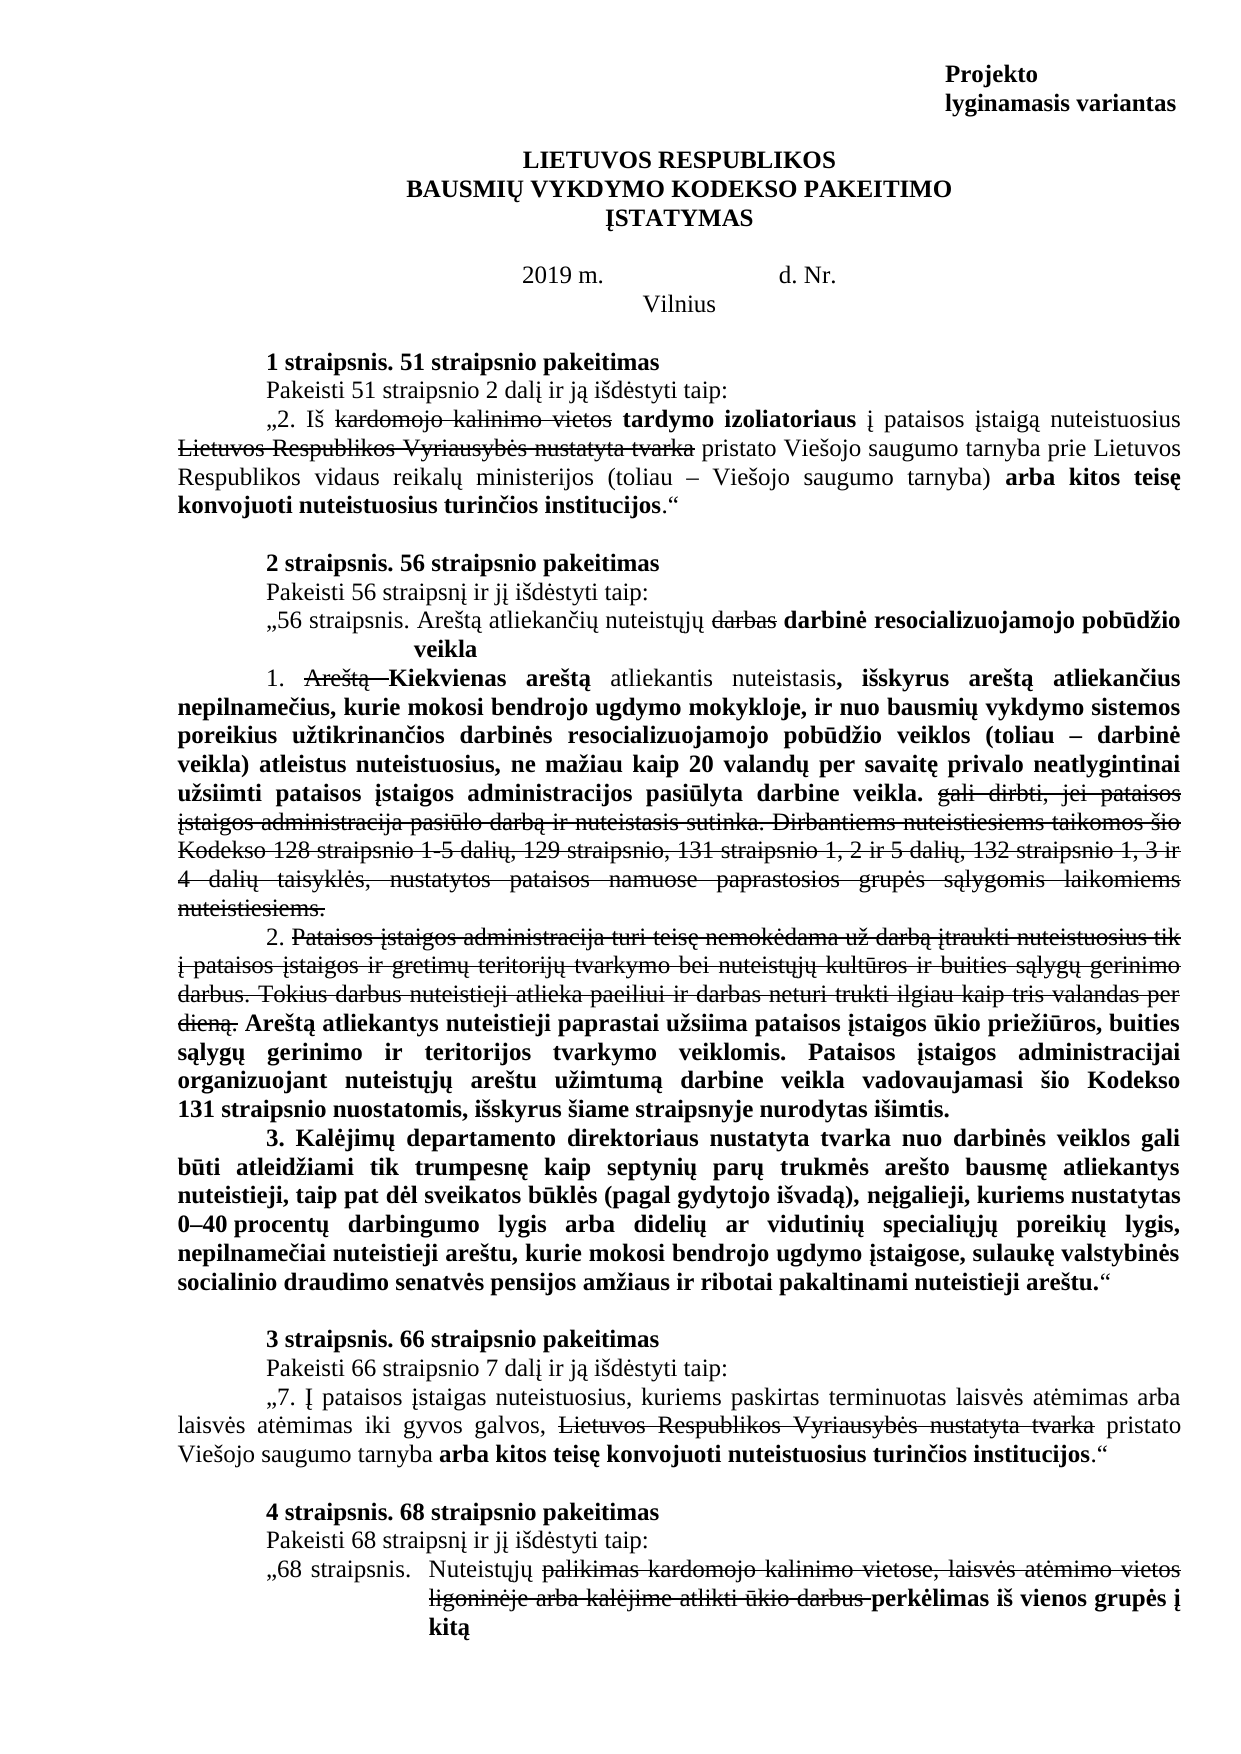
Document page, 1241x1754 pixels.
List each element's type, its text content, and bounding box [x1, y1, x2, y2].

text ĮSTATYMAS [177, 203, 1181, 232]
text 4 straipsnis. 68 straipsnio pakeitimas [177, 1497, 1181, 1525]
text 2019 m. d. Nr. [177, 260, 1181, 289]
text Pakeisti 66 straipsnio 7 dalį ir ją išdėstyti taip: [177, 1353, 1181, 1382]
text „68 straipsnis. Nuteistųjų palikimas kardomojo kalinimo vietose, laisvės atėmimo vietos ligoninėje arba kalėjime atlikti ūkio darbus perkėlimas iš vienos grupės į kitą [266, 1554, 1181, 1640]
text Pakeisti 56 straipsnį ir jį išdėstyti taip: [177, 577, 1181, 605]
text 3 straipsnis. 66 straipsnio pakeitimas [177, 1324, 1181, 1353]
text „56 straipsnis. Areštą atliekančių nuteistųjų darbas darbinė resocializuojamojo pobūdžio veikla [266, 605, 1181, 663]
text 1. Areštą Kiekvienas areštą atliekantis nuteistasis, išskyrus areštą atliekančius nepilnamečius, kurie mokosi bendrojo ugdymo mokykloje, ir nuo bausmių vykdymo sistemos poreikius užtikrinančios darbinės resocializuojamojo pobūdžio veiklos (toliau – darbinė veikla) atleistus nuteistuosius, ne mažiau kaip 20 valandų per savaitę privalo neatlygintinai užsiimti pataisos įstaigos administracijos pasiūlyta darbine veikla. gali dirbti, jei pataisos įstaigos administracija pasiūlo darbą ir nuteistasis sutinka. Dirbantiems nuteistiesiems taikomos šio Kodekso 128 straipsnio 1-5 dalių, 129 straipsnio, 131 straipsnio 1, 2 ir 5 dalių, 132 straipsnio 1, 3 ir 4 dalių taisyklės, nustatytos pataisos namuose paprastosios grupės sąlygomis laikomiems nuteistiesiems. [177, 823, 1181, 851]
text „2. Iš kardomojo kalinimo vietos tardymo izoliatoriaus į pataisos įstaigą nuteistuosius Lietuvos Respublikos Vyriausybės nustatyta tvarka pristato Viešojo saugumo tarnyba prie Lietuvos Respublikos vidaus reikalų ministerijos (toliau – Viešojo saugumo tarnyba) arba kitos teisę konvojuoti nuteistuosius turinčios institucijos.“ [177, 404, 1181, 519]
text 2. Pataisos įstaigos administracija turi teisę nemokėdama už darbą įtraukti nuteistuosius tik į pataisos įstaigos ir gretimų teritorijų tvarkymo bei nuteistųjų kultūros ir buities sąlygų gerinimo darbus. Tokius darbus nuteistieji atlieka paeiliui ir darbas neturi trukti ilgiau kaip tris valandas per dieną. Areštą atliekantys nuteistieji paprastai užsiima pataisos įstaigos ūkio priežiūros, buities sąlygų gerinimo ir teritorijos tvarkymo veiklomis. Pataisos įstaigos administracijai organizuojant nuteistųjų areštu užimtumą darbine veikla vadovaujamasi šio Kodekso 131 straipsnio nuostatomis, išskyrus šiame straipsnyje nurodytas išimtis. [177, 967, 1181, 1123]
text 3. Kalėjimų departamento direktoriaus nustatyta tvarka nuo darbinės veiklos gali būti atleidžiami tik trumpesnę kaip septynių parų trukmės arešto bausmę atliekantys nuteistieji, taip pat dėl sveikatos būklės (pagal gydytojo išvadą), neįgalieji, kuriems nustatytas 0–40 procentų darbingumo lygis arba didelių ar vidutinių specialiųjų poreikių lygis, nepilnamečiai nuteistieji areštu, kurie mokosi bendrojo ugdymo įstaigose, sulaukę valstybinės socialinio draudimo senatvės pensijos amžiaus ir ribotai pakaltinami nuteistieji areštu.“ [177, 1123, 1181, 1295]
text lyginamasis variantas [177, 88, 1181, 117]
text Pakeisti 68 straipsnį ir jį išdėstyti taip: [177, 1525, 1181, 1554]
text Projekto [177, 59, 1181, 88]
text 2 straipsnis. 56 straipsnio pakeitimas [177, 548, 1181, 577]
text 1. Areštą Kiekvienas areštą atliekantis nuteistasis, išskyrus areštą atliekančius nepilnamečius, kurie mokosi bendrojo ugdymo mokykloje, ir nuo bausmių vykdymo sistemos poreikius užtikrinančios darbinės resocializuojamojo pobūdžio veiklos (toliau – darbinė veikla) atleistus nuteistuosius, ne mažiau kaip 20 valandų per savaitę privalo neatlygintinai užsiimti pataisos įstaigos administracijos pasiūlyta darbine veikla. gali dirbti, jei pataisos įstaigos administracija pasiūlo darbą ir nuteistasis sutinka. Dirbantiems nuteistiesiems taikomos šio Kodekso 128 straipsnio 1-5 dalių, 129 straipsnio, 131 straipsnio 1, 2 ir 5 dalių, 132 straipsnio 1, 3 ir 4 dalių taisyklės, nustatytos pataisos namuose paprastosios grupės sąlygomis laikomiems nuteistiesiems. [177, 881, 1181, 922]
text Vilnius [177, 289, 1181, 318]
text LIETUVOS RESPUBLIKOS [177, 145, 1181, 174]
text 2. Pataisos įstaigos administracija turi teisę nemokėdama už darbą įtraukti nuteistuosius tik į pataisos įstaigos ir gretimų teritorijų tvarkymo bei nuteistųjų kultūros ir buities sąlygų gerinimo darbus. Tokius darbus nuteistieji atlieka paeiliui ir darbas neturi trukti ilgiau kaip tris valandas per dieną. Areštą atliekantys nuteistieji paprastai užsiima pataisos įstaigos ūkio priežiūros, buities sąlygų gerinimo ir teritorijos tvarkymo veiklomis. Pataisos įstaigos administracijai organizuojant nuteistųjų areštu užimtumą darbine veikla vadovaujamasi šio Kodekso 131 straipsnio nuostatomis, išskyrus šiame straipsnyje nurodytas išimtis. [177, 922, 1181, 966]
text 1. Areštą Kiekvienas areštą atliekantis nuteistasis, išskyrus areštą atliekančius nepilnamečius, kurie mokosi bendrojo ugdymo mokykloje, ir nuo bausmių vykdymo sistemos poreikius užtikrinančios darbinės resocializuojamojo pobūdžio veiklos (toliau – darbinė veikla) atleistus nuteistuosius, ne mažiau kaip 20 valandų per savaitę privalo neatlygintinai užsiimti pataisos įstaigos administracijos pasiūlyta darbine veikla. gali dirbti, jei pataisos įstaigos administracija pasiūlo darbą ir nuteistasis sutinka. Dirbantiems nuteistiesiems taikomos šio Kodekso 128 straipsnio 1-5 dalių, 129 straipsnio, 131 straipsnio 1, 2 ir 5 dalių, 132 straipsnio 1, 3 ir 4 dalių taisyklės, nustatytos pataisos namuose paprastosios grupės sąlygomis laikomiems nuteistiesiems. [177, 663, 1181, 822]
text 1 straipsnis. 51 straipsnio pakeitimas [177, 347, 1181, 375]
text 1. Areštą Kiekvienas areštą atliekantis nuteistasis, išskyrus areštą atliekančius nepilnamečius, kurie mokosi bendrojo ugdymo mokykloje, ir nuo bausmių vykdymo sistemos poreikius užtikrinančios darbinės resocializuojamojo pobūdžio veiklos (toliau – darbinė veikla) atleistus nuteistuosius, ne mažiau kaip 20 valandų per savaitę privalo neatlygintinai užsiimti pataisos įstaigos administracijos pasiūlyta darbine veikla. gali dirbti, jei pataisos įstaigos administracija pasiūlo darbą ir nuteistasis sutinka. Dirbantiems nuteistiesiems taikomos šio Kodekso 128 straipsnio 1-5 dalių, 129 straipsnio, 131 straipsnio 1, 2 ir 5 dalių, 132 straipsnio 1, 3 ir 4 dalių taisyklės, nustatytos pataisos namuose paprastosios grupės sąlygomis laikomiems nuteistiesiems. [177, 852, 1181, 880]
text BAUSMIŲ VYKDYMO KODEKSO PAKEITIMO [177, 174, 1181, 203]
text „7. Į pataisos įstaigas nuteistuosius, kuriems paskirtas terminuotas laisvės atėmimas arba laisvės atėmimas iki gyvos galvos, Lietuvos Respublikos Vyriausybės nustatyta tvarka pristato Viešojo saugumo tarnyba arba kitos teisę konvojuoti nuteistuosius turinčios institucijos.“ [177, 1382, 1181, 1468]
text Pakeisti 51 straipsnio 2 dalį ir ją išdėstyti taip: [177, 375, 1181, 404]
